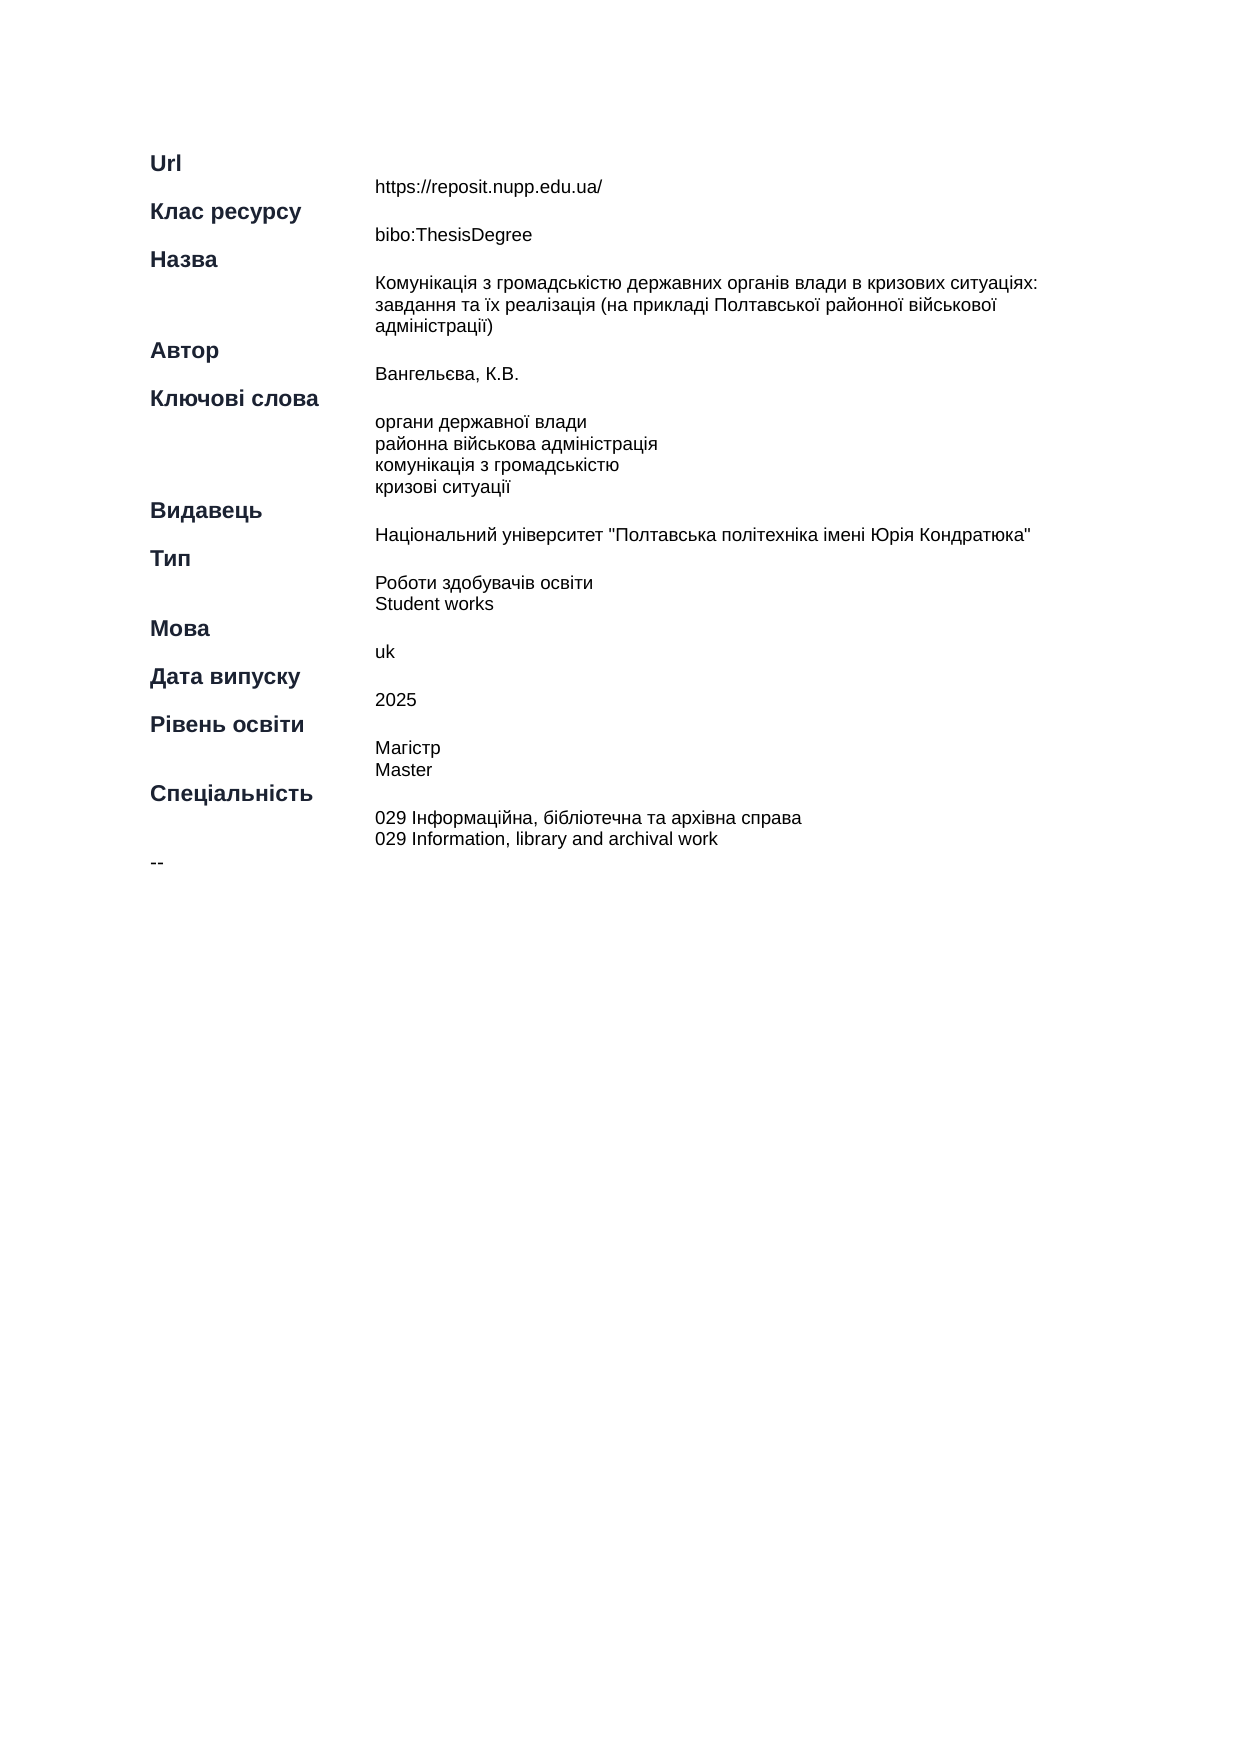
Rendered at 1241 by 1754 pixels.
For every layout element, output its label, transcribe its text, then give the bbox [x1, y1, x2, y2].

text bibo:ThesisDegree [375, 224, 1090, 246]
text кризові ситуації [375, 476, 1090, 497]
text Автор [150, 337, 1090, 363]
text Видавець [150, 497, 1090, 524]
text Вангельєва, К.В. [375, 363, 1090, 385]
text Клас ресурсу [150, 198, 1090, 224]
text Url [150, 150, 1090, 176]
text Мова [150, 615, 1090, 641]
text Student works [375, 593, 1090, 615]
text 2025 [375, 689, 1090, 711]
text Спеціальність [150, 780, 1090, 806]
text Назва [150, 246, 1090, 272]
text Рівень освіти [150, 711, 1090, 737]
text 029 Інформаційна, бібліотечна та архівна справа [375, 806, 1090, 828]
text Master [375, 758, 1090, 780]
text Роботи здобувачів освіти [375, 572, 1090, 593]
text uk [375, 641, 1090, 663]
text Ключові слова [150, 385, 1090, 411]
text органи державної влади [375, 411, 1090, 433]
text районна військова адміністрація [375, 433, 1090, 454]
text Дата випуску [150, 663, 1090, 689]
text Комунікація з громадськістю державних органів влади в кризових ситуаціях: завдання та їх реалізація (на прикладі Полтавської районної військової адміністрації) [375, 272, 1090, 337]
text https://reposit.nupp.edu.ua/ [375, 176, 1090, 198]
text комунікація з громадськістю [375, 454, 1090, 476]
text Магістр [375, 737, 1090, 758]
text 029 Information, library and archival work [375, 828, 1090, 849]
text Національний університет "Полтавська політехніка імені Юрія Кондратюка" [375, 524, 1090, 545]
text Тип [150, 545, 1090, 572]
text -- [150, 849, 1090, 873]
